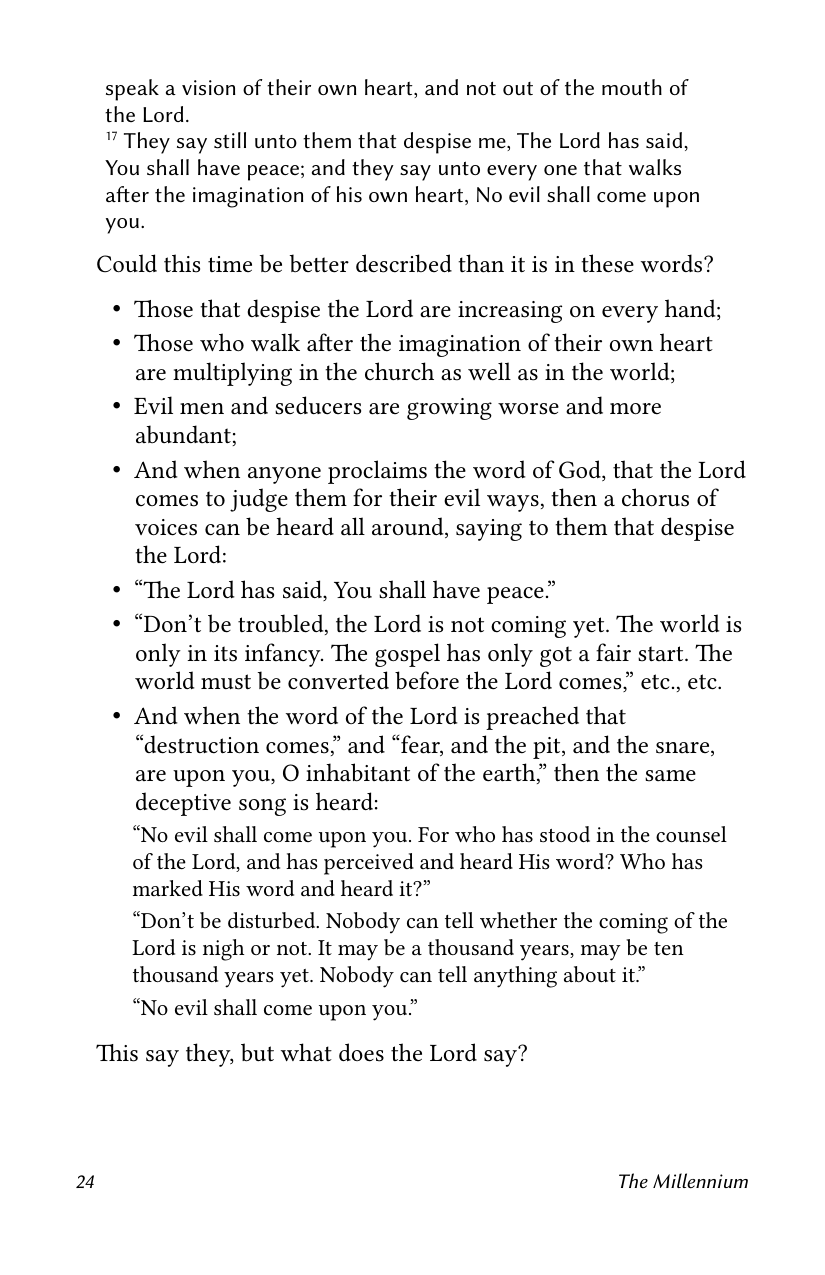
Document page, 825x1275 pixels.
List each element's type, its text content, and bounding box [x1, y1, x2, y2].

text This say they, but what does the Lord say? [75, 1039, 750, 1068]
list “No evil shall come upon you. For who has stood in the counsel of the Lord, and has perceived and heard His word? Who has marked His word and heard it?” [112, 822, 750, 902]
list Those who walk after the imagination of their own heart are multiplying in the church as well as in the world; [112, 329, 750, 387]
text 17 They say still unto them that despise me, The Lord has said, You shall have peace; and they say unto every one that walks after the imagination of his own heart, No evil shall come upon you. [105, 128, 720, 234]
text Could this time be better described than it is in these words? [75, 250, 750, 278]
list And when anyone proclaims the word of God, that the Lord comes to judge them for their evil ways, then a chorus of voices can be heard all around, saying to them that despise the Lord: [112, 456, 750, 570]
list “Don’t be troubled, the Lord is not coming yet. The world is only in its infancy. The gospel has only got a fair start. The world must be converted before the Lord comes,” etc., etc. [112, 611, 750, 696]
list And when the word of the Lord is preached that “destruction comes,” and “fear, and the pit, and the snare, are upon you, O inhabitant of the earth,” then the same deceptive song is heard: [112, 702, 750, 816]
list “No evil shall come upon you.” [112, 994, 750, 1021]
list “The Lord has said, You shall have peace.” [112, 576, 750, 604]
list “Don’t be disturbed. Nobody can tell whether the coming of the Lord is nigh or not. It may be a thousand years, may be ten thousand years yet. Nobody can tell anything about it.” [112, 908, 750, 988]
list Those that despise the Lord are increasing on every hand; [112, 295, 750, 323]
text speak a vision of their own heart, and not out of the mouth of the Lord. [105, 75, 720, 128]
list Evil men and seducers are growing worse and more abundant; [112, 393, 750, 450]
